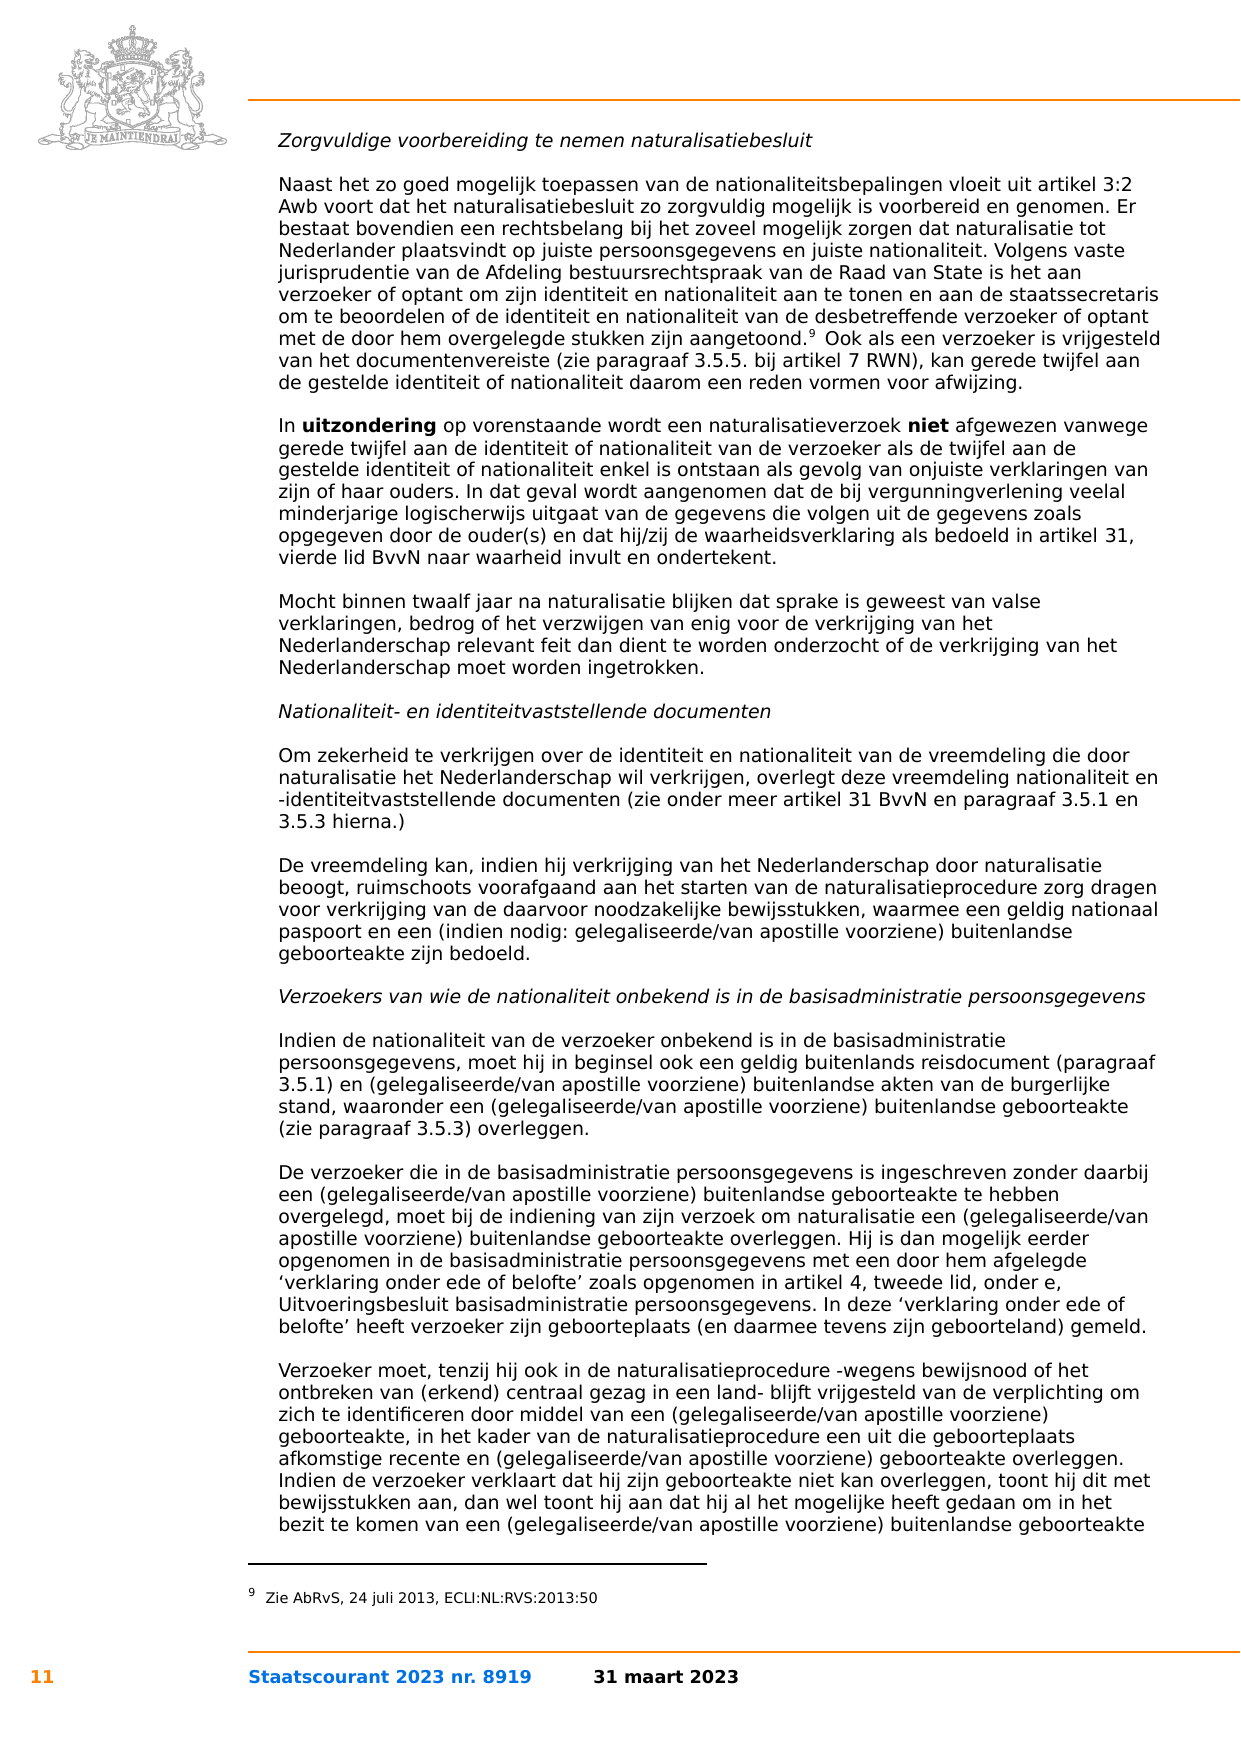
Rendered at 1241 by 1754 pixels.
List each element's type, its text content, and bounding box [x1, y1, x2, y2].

picture [38, 25, 227, 150]
text Indien de nationaliteit van de verzoeker onbekend is in de basisadministratie persoonsgegevens, moet hij in beginsel ook een geldig buitenlands reisdocument (paragraaf 3.5.1) en (gelegaliseerde/van apostille voorziene) buitenlandse akten van de burgerlijke stand, waaronder een (gelegaliseerde/van apostille voorziene) buitenlandse geboorteakte (zie paragraaf 3.5.3) overleggen. [278, 1030, 1163, 1140]
text In uitzondering op vorenstaande wordt een naturalisatieverzoek niet afgewezen vanwege gerede twijfel aan de identiteit of nationaliteit van de verzoeker als de twijfel aan de gestelde identiteit of nationaliteit enkel is ontstaan als gevolg van onjuiste verklaringen van zijn of haar ouders. In dat geval wordt aangenomen dat de bij vergunningverlening veelal minderjarige logischerwijs uitgaat van de gegevens die volgen uit de gegevens zoals opgegeven door de ouder(s) en dat hij/zij de waarheidsverklaring als bedoeld in artikel 31, vierde lid BvvN naar waarheid invult en ondertekent. [278, 415, 1163, 569]
subtitle Verzoekers van wie de nationaliteit onbekend is in de basisadministratie persoonsgegevens [278, 986, 1163, 1008]
text Mocht binnen twaalf jaar na naturalisatie blijken dat sprake is geweest van valse verklaringen, bedrog of het verzwijgen van enig voor de verkrijging van het Nederlanderschap relevant feit dan dient te worden onderzocht of de verkrijging van het Nederlanderschap moet worden ingetrokken. [278, 591, 1163, 679]
subtitle Zorgvuldige voorbereiding te nemen naturalisatiebesluit [278, 130, 1163, 152]
text Om zekerheid te verkrijgen over de identiteit en nationaliteit van de vreemdeling die door naturalisatie het Nederlanderschap wil verkrijgen, overlegt deze vreemdeling nationaliteit en -identiteitvaststellende documenten (zie onder meer artikel 31 BvvN en paragraaf 3.5.1 en 3.5.3 hierna.) [278, 745, 1163, 833]
text Zie AbRvS, 24 juli 2013, ECLI:NL:RVS:2013:50 [248, 1586, 1163, 1608]
text De verzoeker die in de basisadministratie persoonsgegevens is ingeschreven zonder daarbij een (gelegaliseerde/van apostille voorziene) buitenlandse geboorteakte te hebben overgelegd, moet bij de indiening van zijn verzoek om naturalisatie een (gelegaliseerde/van apostille voorziene) buitenlandse geboorteakte overleggen. Hij is dan mogelijk eerder opgenomen in de basisadministratie persoonsgegevens met een door hem afgelegde ‘verklaring onder ede of belofte’ zoals opgenomen in artikel 4, tweede lid, onder e, Uitvoeringsbesluit basisadministratie persoonsgegevens. In deze ‘verklaring onder ede of belofte’ heeft verzoeker zijn geboorteplaats (en daarmee tevens zijn geboorteland) gemeld. [278, 1162, 1163, 1338]
text Verzoeker moet, tenzij hij ook in de naturalisatieprocedure -wegens bewijsnood of het ontbreken van (erkend) centraal gezag in een land- blijft vrijgesteld van de verplichting om zich te identificeren door middel van een (gelegaliseerde/van apostille voorziene) geboorteakte, in het kader van de naturalisatieprocedure een uit die geboorteplaats afkomstige recente en (gelegaliseerde/van apostille voorziene) geboorteakte overleggen. Indien de verzoeker verklaart dat hij zijn geboorteakte niet kan overleggen, toont hij dit met bewijsstukken aan, dan wel toont hij aan dat hij al het mogelijke heeft gedaan om in het bezit te komen van een (gelegaliseerde/van apostille voorziene) buitenlandse geboorteakte [278, 1360, 1163, 1536]
text Naast het zo goed mogelijk toepassen van de nationaliteitsbepalingen vloeit uit artikel 3:2 Awb voort dat het naturalisatiebesluit zo zorgvuldig mogelijk is voorbereid en genomen. Er bestaat bovendien een rechtsbelang bij het zoveel mogelijk zorgen dat naturalisatie tot Nederlander plaatsvindt op juiste persoonsgegevens en juiste nationaliteit. Volgens vaste jurisprudentie van de Afdeling bestuursrechtspraak van de Raad van State is het aan verzoeker of optant om zijn identiteit en nationaliteit aan te tonen en aan de staatssecretaris om te beoordelen of de identiteit en nationaliteit van de desbetreffende verzoeker of optant met de door hem overgelegde stukken zijn aangetoond. Ook als een verzoeker is vrijgesteld van het documentenvereiste (zie paragraaf 3.5.5. bij artikel 7 RWN), kan gerede twijfel aan de gestelde identiteit of nationaliteit daarom een reden vormen voor afwijzing. [278, 174, 1163, 393]
subtitle Nationaliteit- en identiteitvaststellende documenten [278, 701, 1163, 723]
text De vreemdeling kan, indien hij verkrijging van het Nederlanderschap door naturalisatie beoogt, ruimschoots voorafgaand aan het starten van de naturalisatieprocedure zorg dragen voor verkrijging van de daarvoor noodzakelijke bewijsstukken, waarmee een geldig nationaal paspoort en een (indien nodig: gelegaliseerde/van apostille voorziene) buitenlandse geboorteakte zijn bedoeld. [278, 854, 1163, 964]
